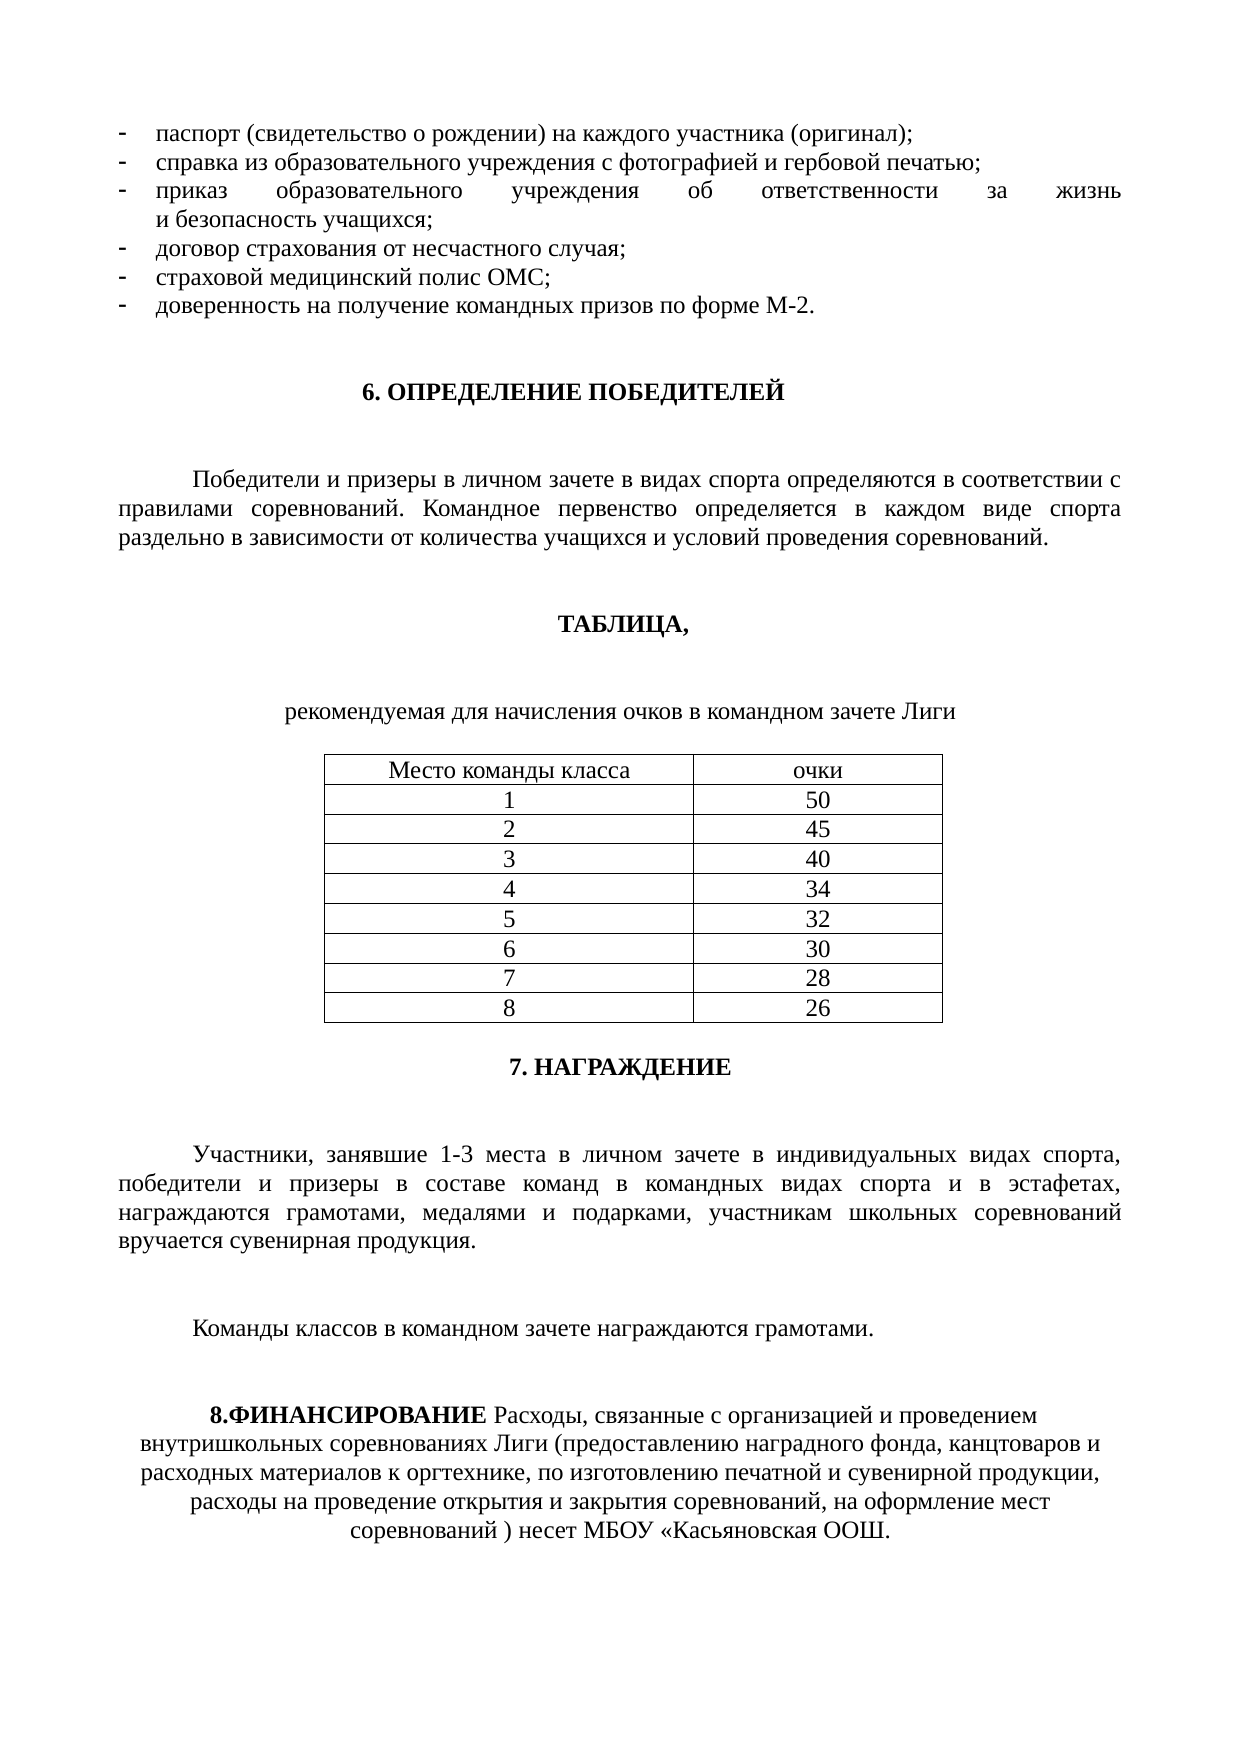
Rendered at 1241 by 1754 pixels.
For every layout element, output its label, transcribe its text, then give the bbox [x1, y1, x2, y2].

list паспорт (свидетельство о рождении) на каждого участника (оригинал); [118, 118, 1122, 147]
table_cell 34 [694, 874, 942, 903]
table_cell 32 [694, 904, 942, 933]
list страховой медицинский полис ОМС; [118, 262, 1122, 291]
text ТАБЛИЦА, [118, 609, 1122, 638]
text 8.ФИНАНСИРОВАНИЕ Расходы, связанные с организацией и проведением внутришкольных соревнованиях Лиги (предоставлению наградного фонда, канцтоваров и расходных материалов к оргтехнике, по изготовлению печатной и сувенирной продукции, расходы на проведение открытия и закрытия соревнований, на оформление мест соревнований ) несет МБОУ «Касьяновская ООШ. [118, 1400, 1122, 1543]
table_header Место команды класса [325, 755, 693, 784]
table_cell 6 [325, 934, 693, 962]
table_cell 1 [325, 785, 693, 813]
table_cell 45 [694, 815, 942, 843]
table_cell 4 [325, 874, 693, 903]
table_cell 26 [694, 993, 942, 1022]
table_cell 8 [325, 993, 693, 1022]
list справка из образовательного учреждения с фотографией и гербовой печатью; [118, 147, 1122, 176]
table_cell 7 [325, 964, 693, 992]
list приказ образовательного учреждения об ответственности за жизнь и безопасность учащихся; [118, 176, 1122, 233]
table_cell 30 [694, 934, 942, 962]
text 7. НАГРАЖДЕНИЕ [118, 1052, 1122, 1081]
list доверенность на получение командных призов по форме М-2. [118, 291, 1122, 319]
table_cell 40 [694, 844, 942, 873]
text 6. ОПРЕДЕЛЕНИЕ ПОБЕДИТЕЛЕЙ [118, 377, 1122, 406]
table_cell 3 [325, 844, 693, 873]
table_cell 5 [325, 904, 693, 933]
text Команды классов в командном зачете награждаются грамотами. [118, 1313, 1122, 1341]
table_cell 50 [694, 785, 942, 813]
table_header очки [694, 755, 942, 784]
text Победители и призеры в личном зачете в видах спорта определяются в соответствии с правилами соревнований. Командное первенство определяется в каждом виде спорта раздельно в зависимости от количества учащихся и условий проведения соревнований. [118, 464, 1122, 551]
list договор страхования от несчастного случая; [118, 233, 1122, 262]
text Участники, занявшие 1-3 места в личном зачете в индивидуальных видах спорта, победители и призеры в составе команд в командных видах спорта и в эстафетах, награждаются грамотами, медалями и подарками, участникам школьных соревнований вручается сувенирная продукция. [118, 1139, 1122, 1254]
text рекомендуемая для начисления очков в командном зачете Лиги [118, 696, 1122, 725]
table_cell 2 [325, 815, 693, 843]
table_cell 28 [694, 964, 942, 992]
